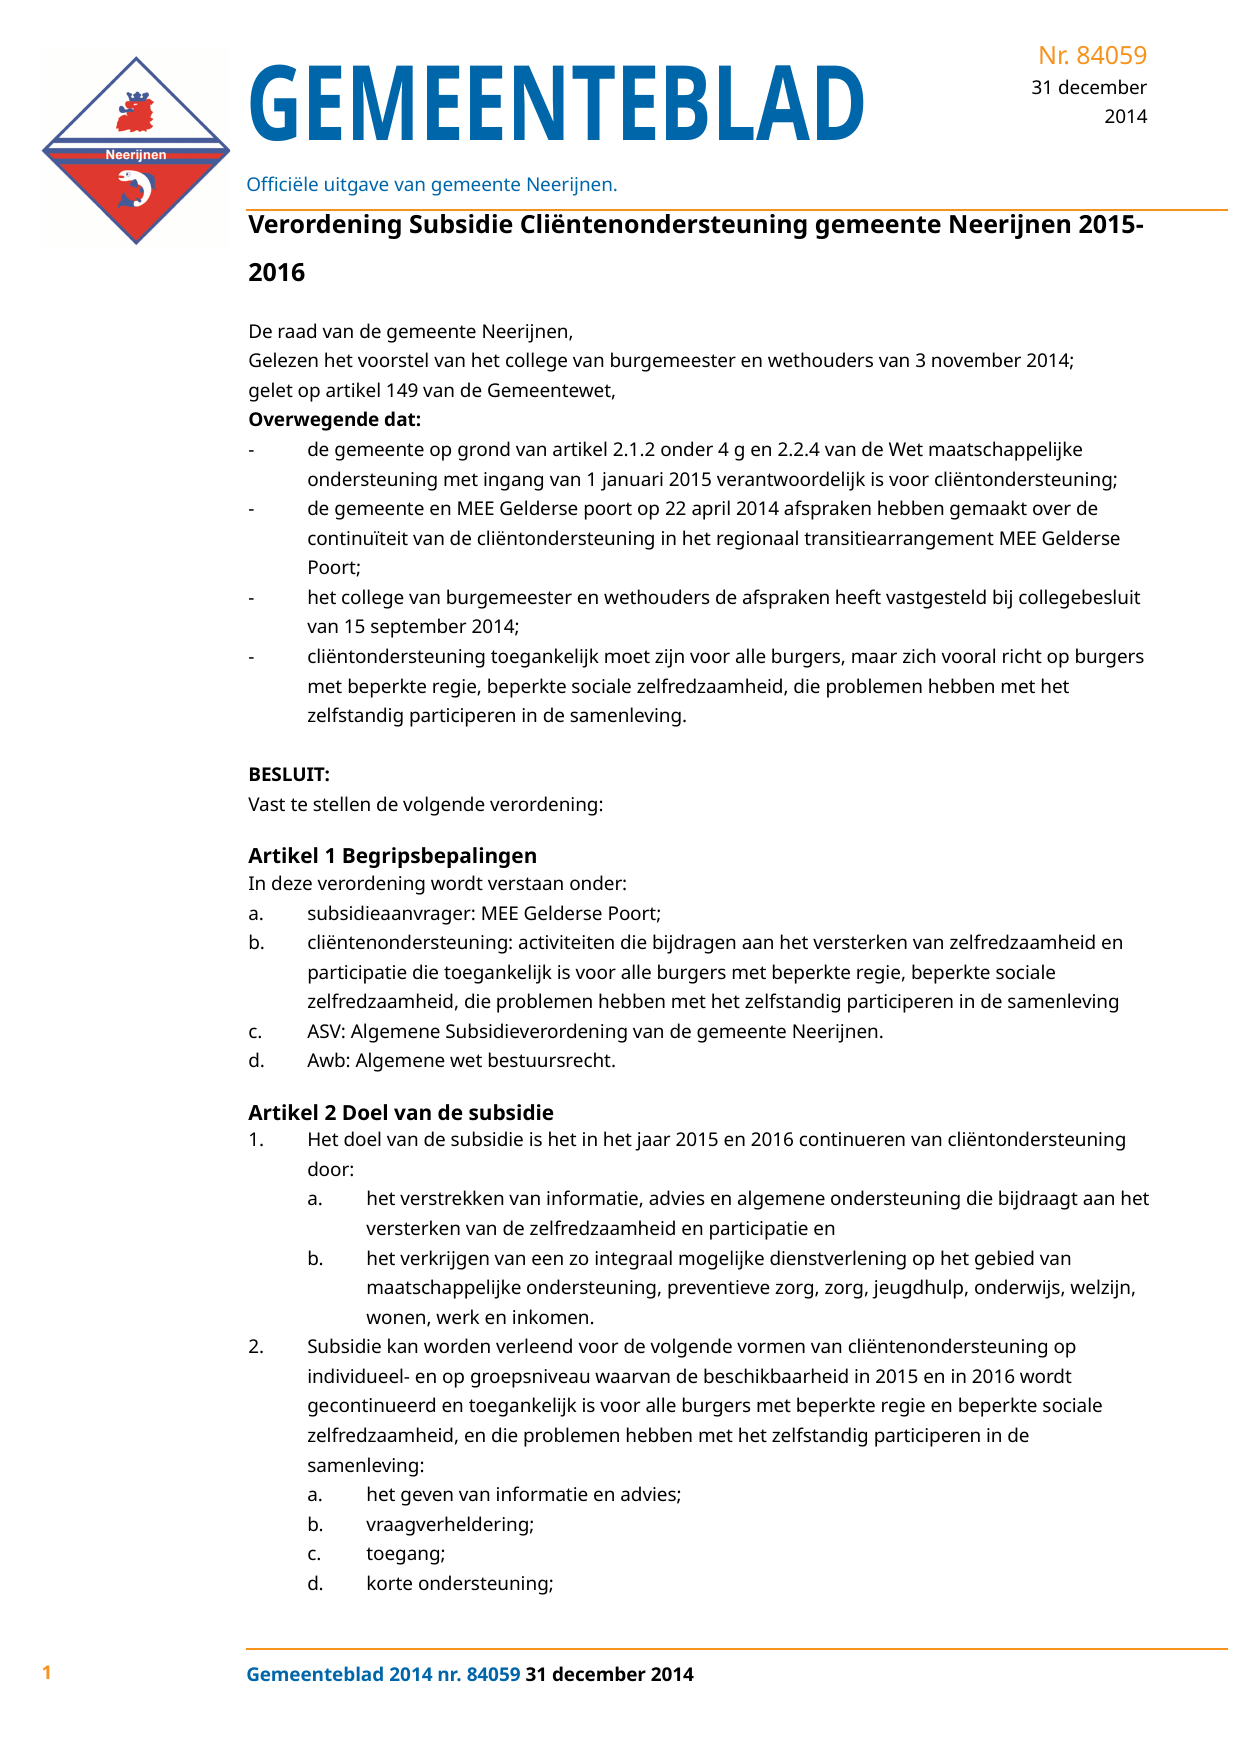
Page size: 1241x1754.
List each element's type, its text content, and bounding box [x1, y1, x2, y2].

picture [41, 47, 231, 249]
text Verordening Subsidie Cliëntenondersteuning gemeente Neerijnen 2015-2016 [248, 211, 1152, 288]
text Vast te stellen de volgende verordening: [248, 791, 1152, 817]
list vraagverheldering; [307, 1511, 1152, 1537]
list Het doel van de subsidie is het in het jaar 2015 en 2016 continueren van cliëntondersteuning door: [248, 1126, 1152, 1182]
list de gemeente op grond van artikel 2.1.2 onder 4 g en 2.2.4 van de Wet maatschappelijke ondersteuning met ingang van 1 januari 2015 verantwoordelijk is voor cliëntondersteuning; [248, 436, 1152, 492]
text Artikel 1 Begripsbepalingen [248, 842, 1152, 870]
list het verstrekken van informatie, advies en algemene ondersteuning die bijdraagt aan het versterken van de zelfredzaamheid en participatie en [307, 1186, 1152, 1241]
text In deze verordening wordt verstaan onder: [248, 870, 1152, 896]
text BESLUIT: [248, 762, 1152, 787]
text gelet op artikel 149 van de Gemeentewet, [248, 377, 1152, 403]
list het college van burgemeester en wethouders de afspraken heeft vastgesteld bij collegebesluit van 15 september 2014; [248, 584, 1152, 639]
list korte ondersteuning; [307, 1570, 1152, 1596]
list het geven van informatie en advies; [307, 1481, 1152, 1507]
list Awb: Algemene wet bestuursrecht. [248, 1048, 1152, 1073]
list de gemeente en MEE Gelderse poort op 22 april 2014 afspraken hebben gemaakt over de continuïteit van de cliëntondersteuning in het regionaal transitiearrangement MEE Gelderse Poort; [248, 495, 1152, 580]
list subsidieaanvrager: MEE Gelderse Poort; [248, 900, 1152, 925]
text Gelezen het voorstel van het college van burgemeester en wethouders van 3 november 2014; [248, 347, 1152, 373]
list Subsidie kan worden verleend voor de volgende vormen van cliëntenondersteuning op individueel- en op groepsniveau waarvan de beschikbaarheid in 2015 en in 2016 wordt gecontinueerd en toegankelijk is voor alle burgers met beperkte regie en beperkte sociale zelfredzaamheid, en die problemen hebben met het zelfstandig participeren in de samenleving: [248, 1333, 1152, 1478]
text Artikel 2 Doel van de subsidie [248, 1098, 1152, 1126]
list cliëntondersteuning toegankelijk moet zijn voor alle burgers, maar zich vooral richt op burgers met beperkte regie, beperkte sociale zelfredzaamheid, die problemen hebben met het zelfstandig participeren in de samenleving. [248, 643, 1152, 728]
text De raad van de gemeente Neerijnen, [248, 318, 1152, 344]
list het verkrijgen van een zo integraal mogelijke dienstverlening op het gebied van maatschappelijke ondersteuning, preventieve zorg, zorg, jeugdhulp, onderwijs, welzijn, wonen, werk en inkomen. [307, 1245, 1152, 1330]
list cliëntenondersteuning: activiteiten die bijdragen aan het versterken van zelfredzaamheid en participatie die toegankelijk is voor alle burgers met beperkte regie, beperkte sociale zelfredzaamheid, die problemen hebben met het zelfstandig participeren in de samenleving [248, 929, 1152, 1014]
text Overwegende dat: [248, 407, 1152, 432]
list ASV: Algemene Subsidieverordening van de gemeente Neerijnen. [248, 1018, 1152, 1044]
list toegang; [307, 1541, 1152, 1566]
